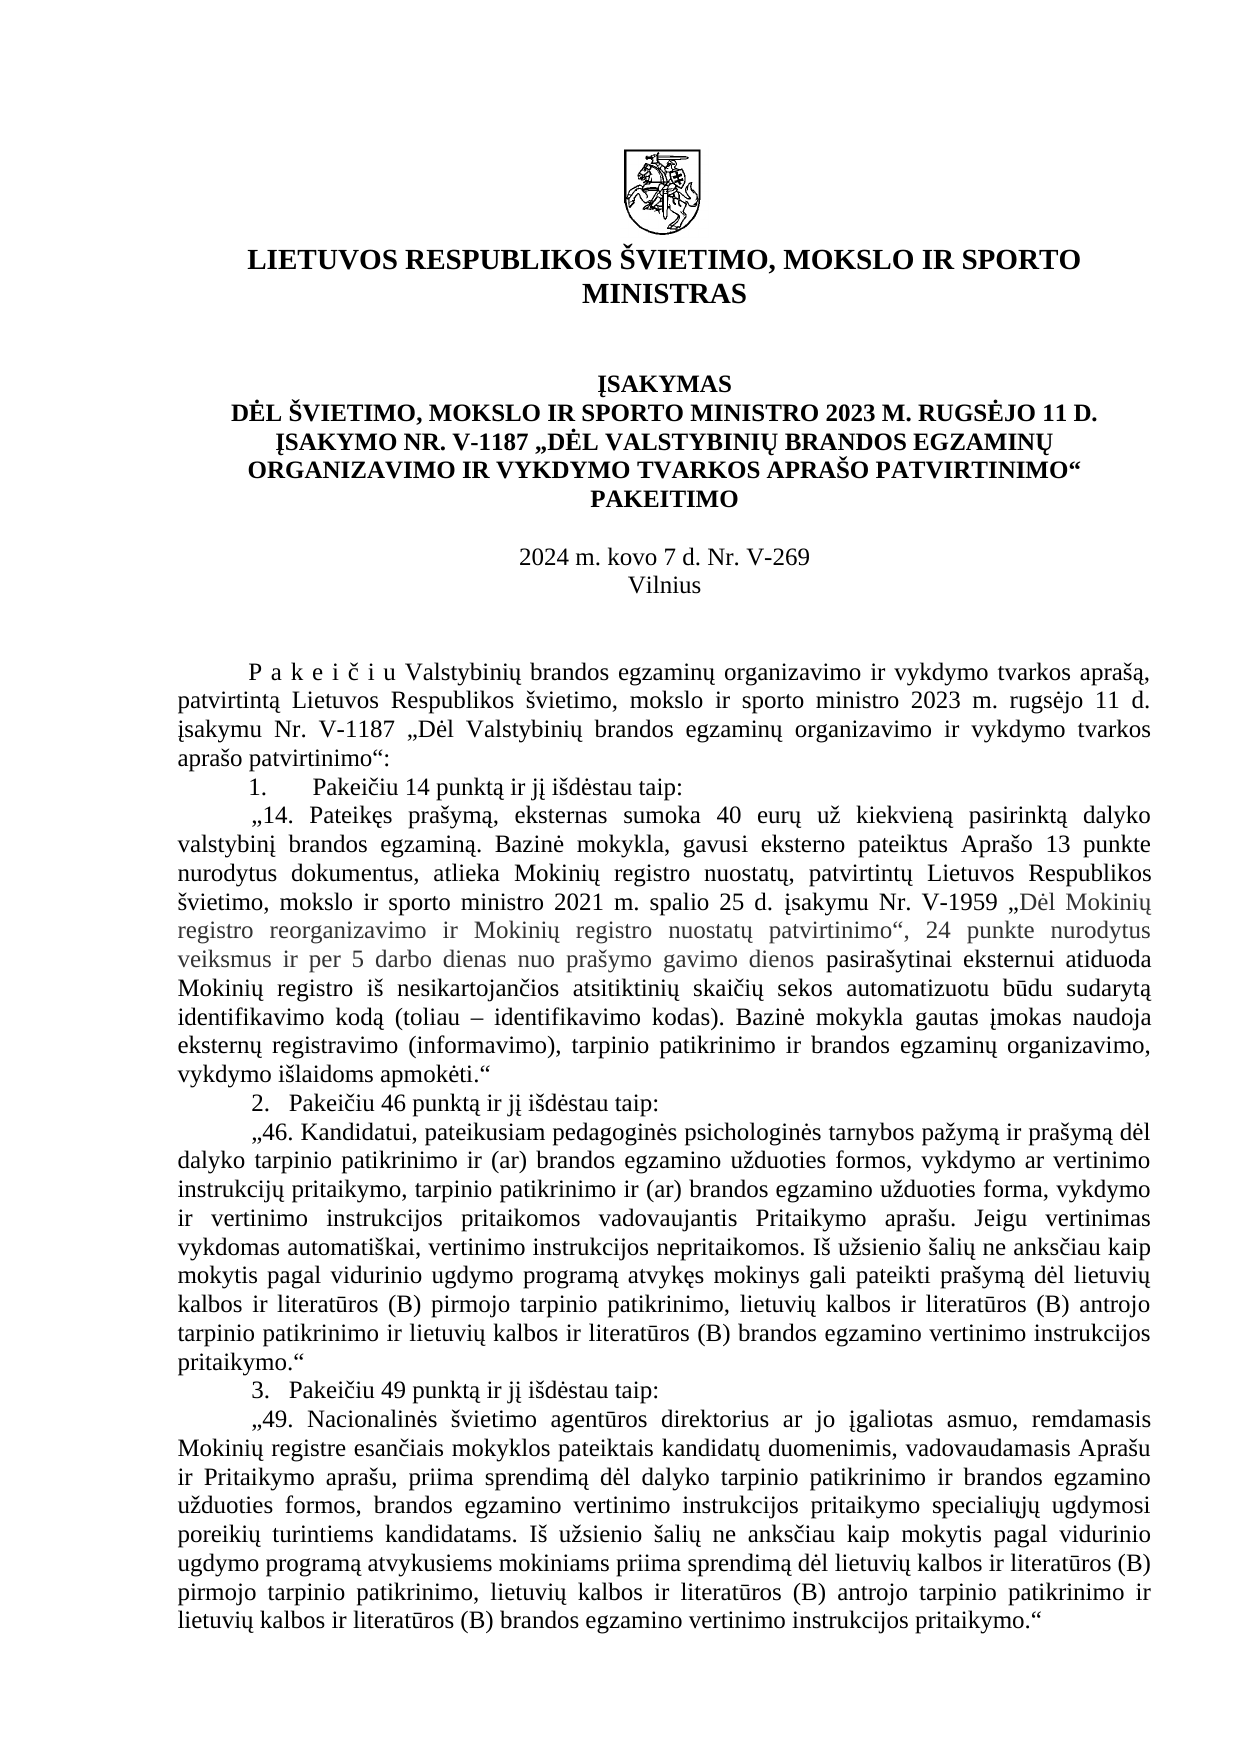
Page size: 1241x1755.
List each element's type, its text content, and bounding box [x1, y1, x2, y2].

text „49. Nacionalinės švietimo agentūros direktorius ar jo įgaliotas asmuo, remdamasis Mokinių registre esančiais mokyklos pateiktais kandidatų duomenimis, vadovaudamasis Aprašu ir Pritaikymo aprašu, priima sprendimą dėl dalyko tarpinio patikrinimo ir brandos egzamino užduoties formos, brandos egzamino vertinimo instrukcijos pritaikymo specialiųjų ugdymosi poreikių turintiems kandidatams. Iš užsienio šalių ne anksčiau kaip mokytis pagal vidurinio ugdymo programą atvykusiems mokiniams priima sprendimą dėl lietuvių kalbos ir literatūros (B) pirmojo tarpinio patikrinimo, lietuvių kalbos ir literatūros (B) antrojo tarpinio patikrinimo ir lietuvių kalbos ir literatūros (B) brandos egzamino vertinimo instrukcijos pritaikymo.“ [177, 1404, 1152, 1634]
text Vilnius [177, 571, 1152, 599]
text LIETUVOS RESPUBLIKOS ŠVIETIMO, MOKSLO IR SPORTO MINISTRAS [177, 242, 1152, 309]
text DĖL ŠVIETIMO, MOKSLO IR SPORTO MINISTRO 2023 M. RUGSĖJO 11 D. ĮSAKYMO NR. V-1187 „DĖL VALSTYBINIŲ BRANDOS EGZAMINŲ ORGANIZAVIMO IR VYKDYMO TVARKOS APRAŠO PATVIRTINIMO“ PAKEITIMO [177, 398, 1152, 513]
text „46. Kandidatui, pateikusiam pedagoginės psichologinės tarnybos pažymą ir prašymą dėl dalyko tarpinio patikrinimo ir (ar) brandos egzamino užduoties formos, vykdymo ar vertinimo instrukcijų pritaikymo, tarpinio patikrinimo ir (ar) brandos egzamino užduoties forma, vykdymo ir vertinimo instrukcijos pritaikomos vadovaujantis Pritaikymo aprašu. Jeigu vertinimas vykdomas automatiškai, vertinimo instrukcijos nepritaikomos. Iš užsienio šalių ne anksčiau kaip mokytis pagal vidurinio ugdymo programą atvykęs mokinys gali pateikti prašymą dėl lietuvių kalbos ir literatūros (B) pirmojo tarpinio patikrinimo, lietuvių kalbos ir literatūros (B) antrojo tarpinio patikrinimo ir lietuvių kalbos ir literatūros (B) brandos egzamino vertinimo instrukcijos pritaikymo.“ [177, 1117, 1152, 1376]
text „14. Pateikęs prašymą, eksternas sumoka 40 eurų už kiekvieną pasirinktą dalyko valstybinį brandos egzaminą. Bazinė mokykla, gavusi eksterno pateiktus Aprašo 13 punkte nurodytus dokumentus, atlieka Mokinių registro nuostatų, patvirtintų Lietuvos Respublikos švietimo, mokslo ir sporto ministro 2021 m. spalio 25 d. įsakymu Nr. V-1959 „Dėl Mokinių registro reorganizavimo ir Mokinių registro nuostatų patvirtinimo“, 24 punkte nurodytus veiksmus ir per 5 darbo dienas nuo prašymo gavimo dienos pasirašytinai eksternui atiduoda Mokinių registro iš nesikartojančios atsitiktinių skaičių sekos automatizuotu būdu sudarytą identifikavimo kodą (toliau – identifikavimo kodas). Bazinė mokykla gautas įmokas naudoja eksternų registravimo (informavimo), tarpinio patikrinimo ir brandos egzaminų organizavimo, vykdymo išlaidoms apmokėti.“ [177, 801, 1152, 1088]
text 1. Pakeičiu 14 punktą ir jį išdėstau taip: [177, 772, 1152, 801]
text ĮSAKYMAS [177, 369, 1152, 398]
text P a k e i č i u Valstybinių brandos egzaminų organizavimo ir vykdymo tvarkos aprašą, patvirtintą Lietuvos Respublikos švietimo, mokslo ir sporto ministro 2023 m. rugsėjo 11 d. įsakymu Nr. V-1187 „Dėl Valstybinių brandos egzaminų organizavimo ir vykdymo tvarkos aprašo patvirtinimo“: [177, 657, 1152, 772]
text 2024 m. kovo 7 d. Nr. V-269 [177, 542, 1152, 571]
text 3. Pakeičiu 49 punktą ir jį išdėstau taip: [251, 1376, 1152, 1404]
text 2. Pakeičiu 46 punktą ir jį išdėstau taip: [251, 1088, 1152, 1117]
